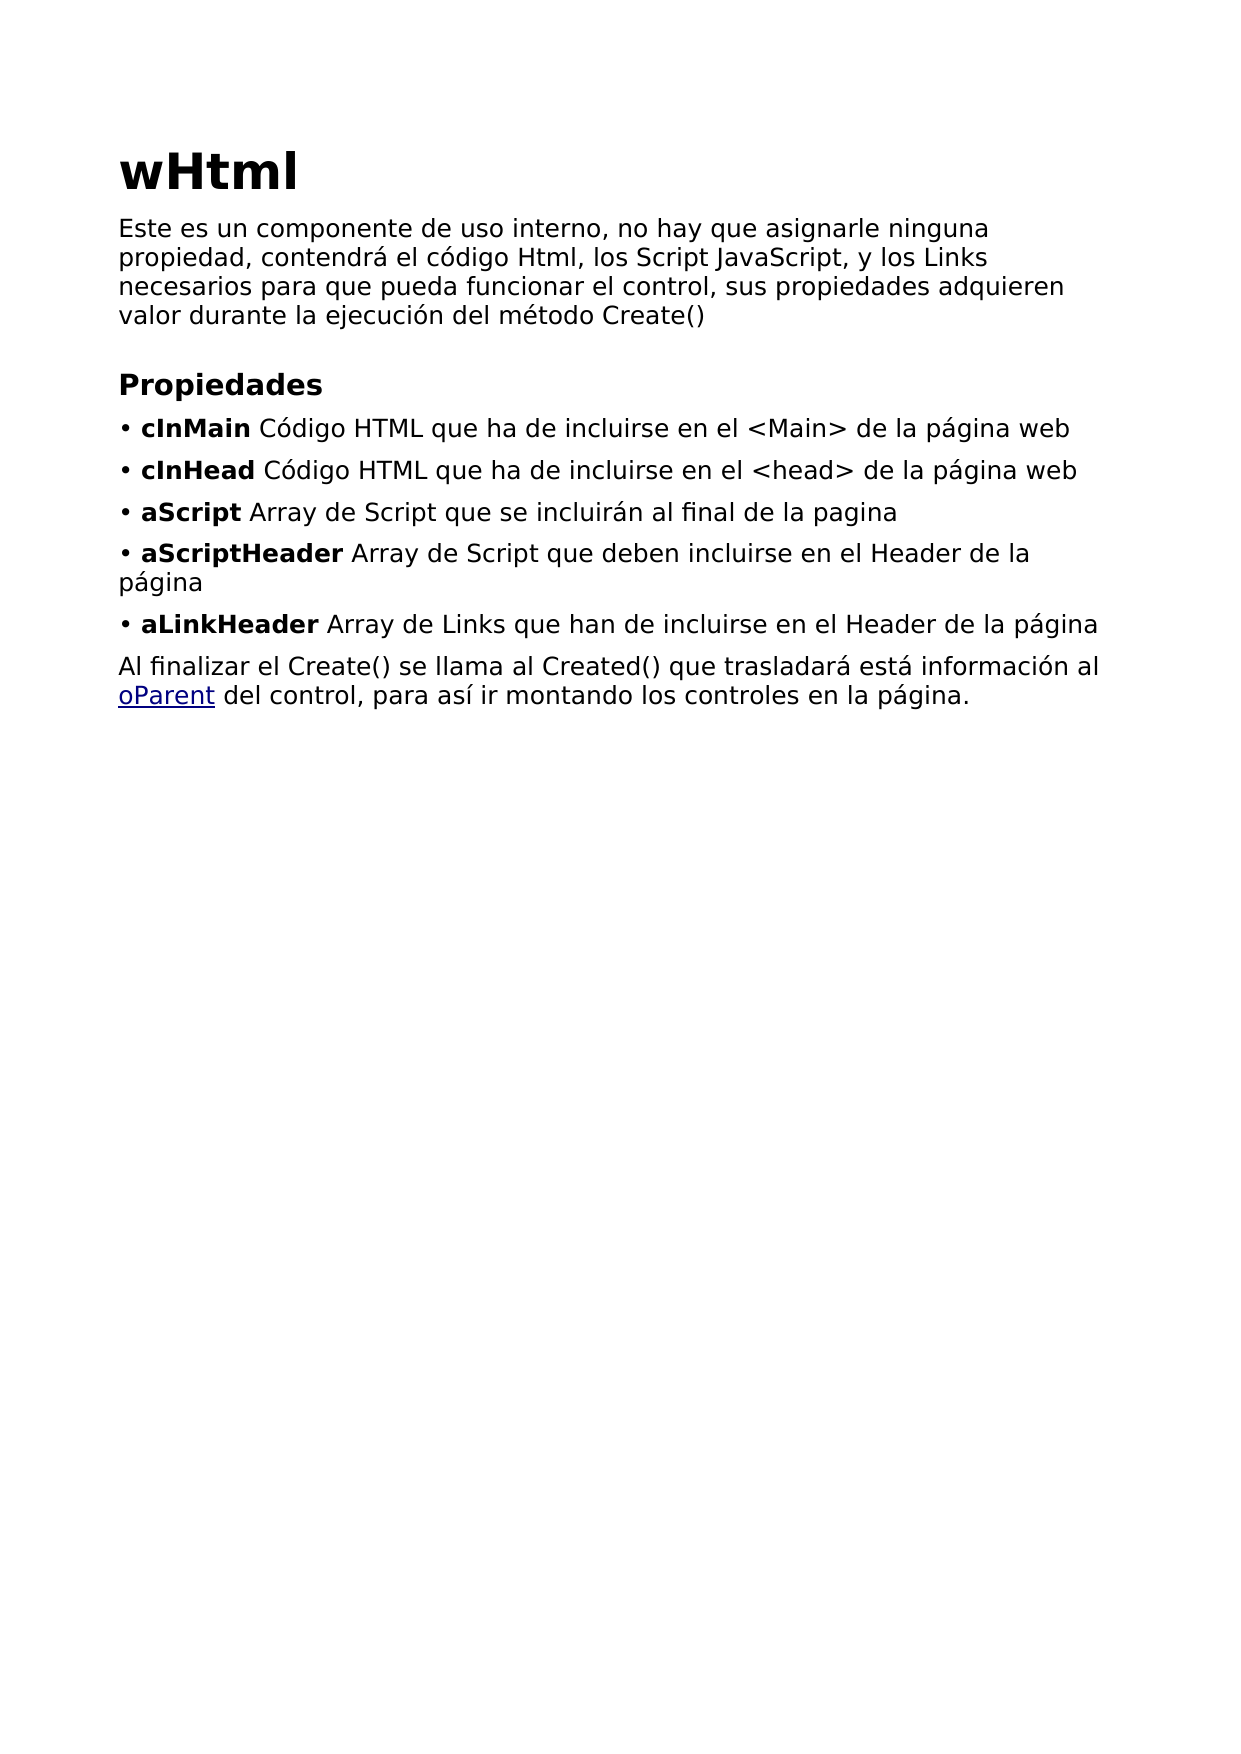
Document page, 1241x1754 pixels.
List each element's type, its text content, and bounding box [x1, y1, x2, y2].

text • aScriptHeader Array de Script que deben incluirse en el Header de la página [118, 539, 1122, 598]
text • aLinkHeader Array de Links que han de incluirse en el Header de la página [118, 610, 1122, 639]
text • aScript Array de Script que se incluirán al final de la pagina [118, 498, 1122, 527]
subtitle Propiedades [118, 368, 1122, 402]
text Este es un componente de uso interno, no hay que asignarle ninguna propiedad, contendrá el código Html, los Script JavaScript, y los Links necesarios para que pueda funcionar el control, sus propiedades adquieren valor durante la ejecución del método Create() [118, 214, 1122, 331]
subtitle wHtml [118, 143, 1122, 201]
text • cInMain Código HTML que ha de incluirse en el <Main> de la página web [118, 414, 1122, 444]
text • cInHead Código HTML que ha de incluirse en el <head> de la página web [118, 456, 1122, 485]
text Al finalizar el Create() se llama al Created() que trasladará está información al oParent del control, para así ir montando los controles en la página. [118, 652, 1122, 710]
